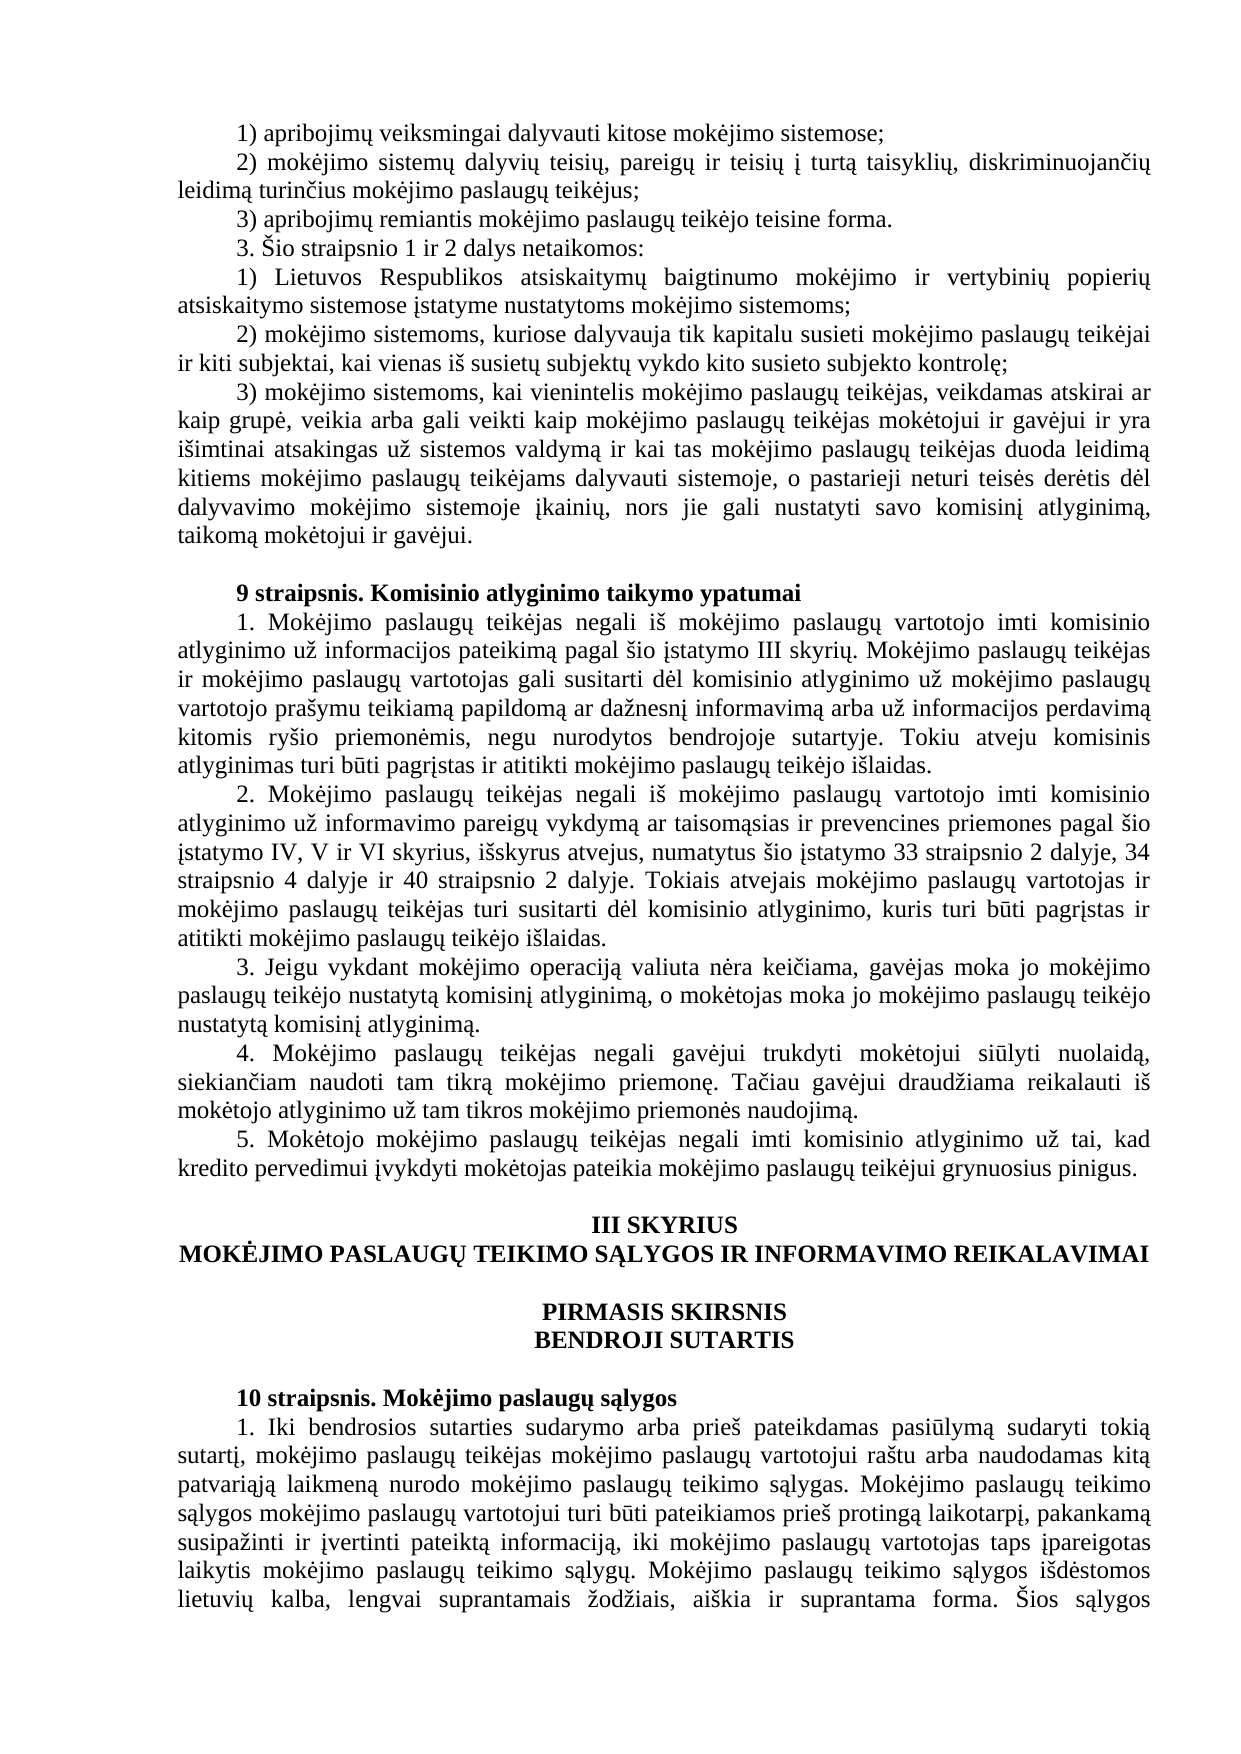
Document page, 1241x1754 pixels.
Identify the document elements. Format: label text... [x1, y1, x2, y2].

text 2) mokėjimo sistemoms, kuriose dalyvauja tik kapitalu susieti mokėjimo paslaugų teikėjai ir kiti subjektai, kai vienas iš susietų subjektų vykdo kito susieto subjekto kontrolę; [177, 319, 1152, 377]
text 3) apribojimų remiantis mokėjimo paslaugų teikėjo teisine forma. [177, 204, 1152, 233]
text 1. Mokėjimo paslaugų teikėjas negali iš mokėjimo paslaugų vartotojo imti komisinio atlyginimo už informacijos pateikimą pagal šio įstatymo III skyrių. Mokėjimo paslaugų teikėjas ir mokėjimo paslaugų vartotojas gali susitarti dėl komisinio atlyginimo už mokėjimo paslaugų vartotojo prašymu teikiamą papildomą ar dažnesnį informavimą arba už informacijos perdavimą kitomis ryšio priemonėmis, negu nurodytos bendrojoje sutartyje. Tokiu atveju komisinis atlyginimas turi būti pagrįstas ir atitikti mokėjimo paslaugų teikėjo išlaidas. [177, 607, 1152, 779]
text 3) mokėjimo sistemoms, kai vienintelis mokėjimo paslaugų teikėjas, veikdamas atskirai ar kaip grupė, veikia arba gali veikti kaip mokėjimo paslaugų teikėjas mokėtojui ir gavėjui ir yra išimtinai atsakingas už sistemos valdymą ir kai tas mokėjimo paslaugų teikėjas duoda leidimą kitiems mokėjimo paslaugų teikėjams dalyvauti sistemoje, o pastarieji neturi teisės derėtis dėl dalyvavimo mokėjimo sistemoje įkainių, nors jie gali nustatyti savo komisinį atlyginimą, taikomą mokėtojui ir gavėjui. [177, 377, 1152, 549]
text PIRMASIS SKIRSNIS [177, 1297, 1152, 1326]
text 2) mokėjimo sistemų dalyvių teisių, pareigų ir teisių į turtą taisyklių, diskriminuojančių leidimą turinčius mokėjimo paslaugų teikėjus; [177, 147, 1152, 204]
text 5. Mokėtojo mokėjimo paslaugų teikėjas negali imti komisinio atlyginimo už tai, kad kredito pervedimui įvykdyti mokėtojas pateikia mokėjimo paslaugų teikėjui grynuosius pinigus. [177, 1124, 1152, 1182]
text 1. Iki bendrosios sutarties sudarymo arba prieš pateikdamas pasiūlymą sudaryti tokią sutartį, mokėjimo paslaugų teikėjas mokėjimo paslaugų vartotojui raštu arba naudodamas kitą patvariąją laikmeną nurodo mokėjimo paslaugų teikimo sąlygas. Mokėjimo paslaugų teikimo sąlygos mokėjimo paslaugų vartotojui turi būti pateikiamos prieš protingą laikotarpį, pakankamą susipažinti ir įvertinti pateiktą informaciją, iki mokėjimo paslaugų vartotojas taps įpareigotas laikytis mokėjimo paslaugų teikimo sąlygų. Mokėjimo paslaugų teikimo sąlygos išdėstomos lietuvių kalba, lengvai suprantamais žodžiais, aiškia ir suprantama forma. Šios sąlygos [177, 1412, 1152, 1613]
text 9 straipsnis. Komisinio atlyginimo taikymo ypatumai [177, 578, 1152, 607]
text 2. Mokėjimo paslaugų teikėjas negali iš mokėjimo paslaugų vartotojo imti komisinio atlyginimo už informavimo pareigų vykdymą ar taisomąsias ir prevencines priemones pagal šio įstatymo IV, V ir VI skyrius, išskyrus atvejus, numatytus šio įstatymo 33 straipsnio 2 dalyje, 34 straipsnio 4 dalyje ir 40 straipsnio 2 dalyje. Tokiais atvejais mokėjimo paslaugų vartotojas ir mokėjimo paslaugų teikėjas turi susitarti dėl komisinio atlyginimo, kuris turi būti pagrįstas ir atitikti mokėjimo paslaugų teikėjo išlaidas. [177, 779, 1152, 952]
text BENDROJI SUTARTIS [177, 1326, 1152, 1354]
text 1) apribojimų veiksmingai dalyvauti kitose mokėjimo sistemose; [177, 118, 1152, 147]
text 4. Mokėjimo paslaugų teikėjas negali gavėjui trukdyti mokėtojui siūlyti nuolaidą, siekiančiam naudoti tam tikrą mokėjimo priemonę. Tačiau gavėjui draudžiama reikalauti iš mokėtojo atlyginimo už tam tikros mokėjimo priemonės naudojimą. [177, 1038, 1152, 1124]
text 10 straipsnis. Mokėjimo paslaugų sąlygos [177, 1383, 1152, 1412]
text III SKYRIUS [177, 1211, 1152, 1239]
text 3. Jeigu vykdant mokėjimo operaciją valiuta nėra keičiama, gavėjas moka jo mokėjimo paslaugų teikėjo nustatytą komisinį atlyginimą, o mokėtojas moka jo mokėjimo paslaugų teikėjo nustatytą komisinį atlyginimą. [177, 952, 1152, 1038]
text 3. Šio straipsnio 1 ir 2 dalys netaikomos: [177, 233, 1152, 262]
text 1) Lietuvos Respublikos atsiskaitymų baigtinumo mokėjimo ir vertybinių popierių atsiskaitymo sistemose įstatyme nustatytoms mokėjimo sistemoms; [177, 262, 1152, 319]
text Mokėjimo paslaugų TEIKIMO SĄLYGOS IR INFORMAVIMO REIKALAVIMAI [177, 1239, 1152, 1268]
